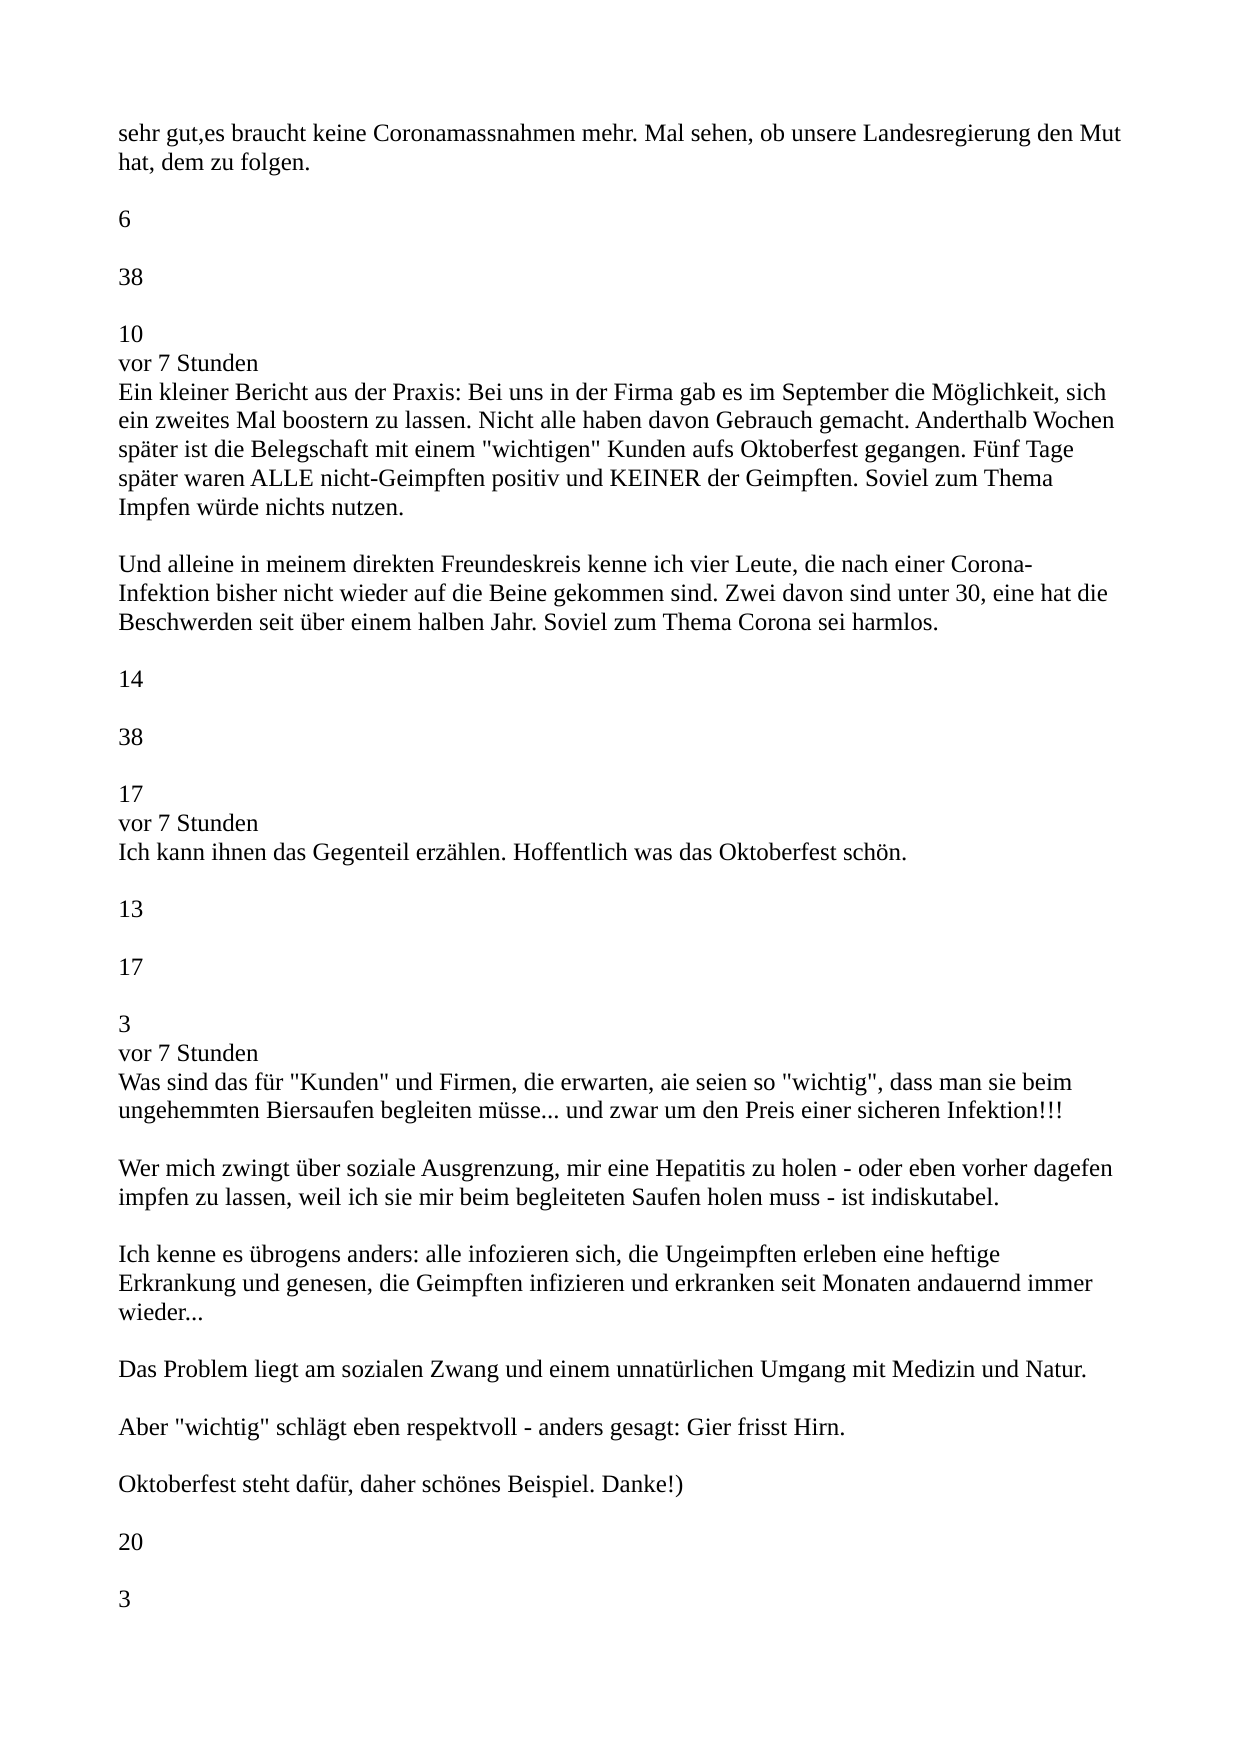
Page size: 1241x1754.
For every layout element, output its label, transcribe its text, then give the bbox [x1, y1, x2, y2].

text Ein kleiner Bericht aus der Praxis: Bei uns in der Firma gab es im September die Möglichkeit, sich ein zweites Mal boostern zu lassen. Nicht alle haben davon Gebrauch gemacht. Anderthalb Wochen später ist die Belegschaft mit einem "wichtigen" Kunden aufs Oktoberfest gegangen. Fünf Tage später waren ALLE nicht-Geimpften positiv und KEINER der Geimpften. Soviel zum Thema Impfen würde nichts nutzen. [118, 377, 1122, 521]
text Was sind das für "Kunden" und Firmen, die erwarten, aie seien so "wichtig", dass man sie beim ungehemmten Biersaufen begleiten müsse... und zwar um den Preis einer sicheren Infektion!!! [118, 1067, 1122, 1124]
text vor 7 Stunden [118, 808, 1122, 837]
text Aber "wichtig" schlägt eben respektvoll - anders gesagt: Gier frisst Hirn. [118, 1412, 1122, 1441]
text Und alleine in meinem direkten Freundeskreis kenne ich vier Leute, die nach einer Corona-Infektion bisher nicht wieder auf die Beine gekommen sind. Zwei davon sind unter 30, eine hat die Beschwerden seit über einem halben Jahr. Soviel zum Thema Corona sei harmlos. [118, 549, 1122, 636]
text 13 [118, 894, 1122, 923]
text 20 [118, 1527, 1122, 1556]
text vor 7 Stunden [118, 1038, 1122, 1067]
text 10 [118, 319, 1122, 348]
text 6 [118, 204, 1122, 233]
text 38 [118, 722, 1122, 751]
text 38 [118, 262, 1122, 291]
text 14 [118, 664, 1122, 693]
text vor 7 Stunden [118, 348, 1122, 377]
text Oktoberfest steht dafür, daher schönes Beispiel. Danke!) [118, 1469, 1122, 1498]
text 3 [118, 1009, 1122, 1038]
text Ich kenne es übrogens anders: alle infozieren sich, die Ungeimpften erleben eine heftige Erkrankung und genesen, die Geimpften infizieren und erkranken seit Monaten andauernd immer wieder... [118, 1239, 1122, 1326]
text Das Problem liegt am sozialen Zwang und einem unnatürlichen Umgang mit Medizin und Natur. [118, 1354, 1122, 1383]
text sehr gut,es braucht keine Coronamassnahmen mehr. Mal sehen, ob unsere Landesregierung den Mut hat, dem zu folgen. [118, 118, 1122, 176]
text Ich kann ihnen das Gegenteil erzählen. Hoffentlich was das Oktoberfest schön. [118, 837, 1122, 866]
text 3 [118, 1584, 1122, 1613]
text 17 [118, 952, 1122, 981]
text 17 [118, 779, 1122, 808]
text Wer mich zwingt über soziale Ausgrenzung, mir eine Hepatitis zu holen - oder eben vorher dagefen impfen zu lassen, weil ich sie mir beim begleiteten Saufen holen muss - ist indiskutabel. [118, 1153, 1122, 1211]
